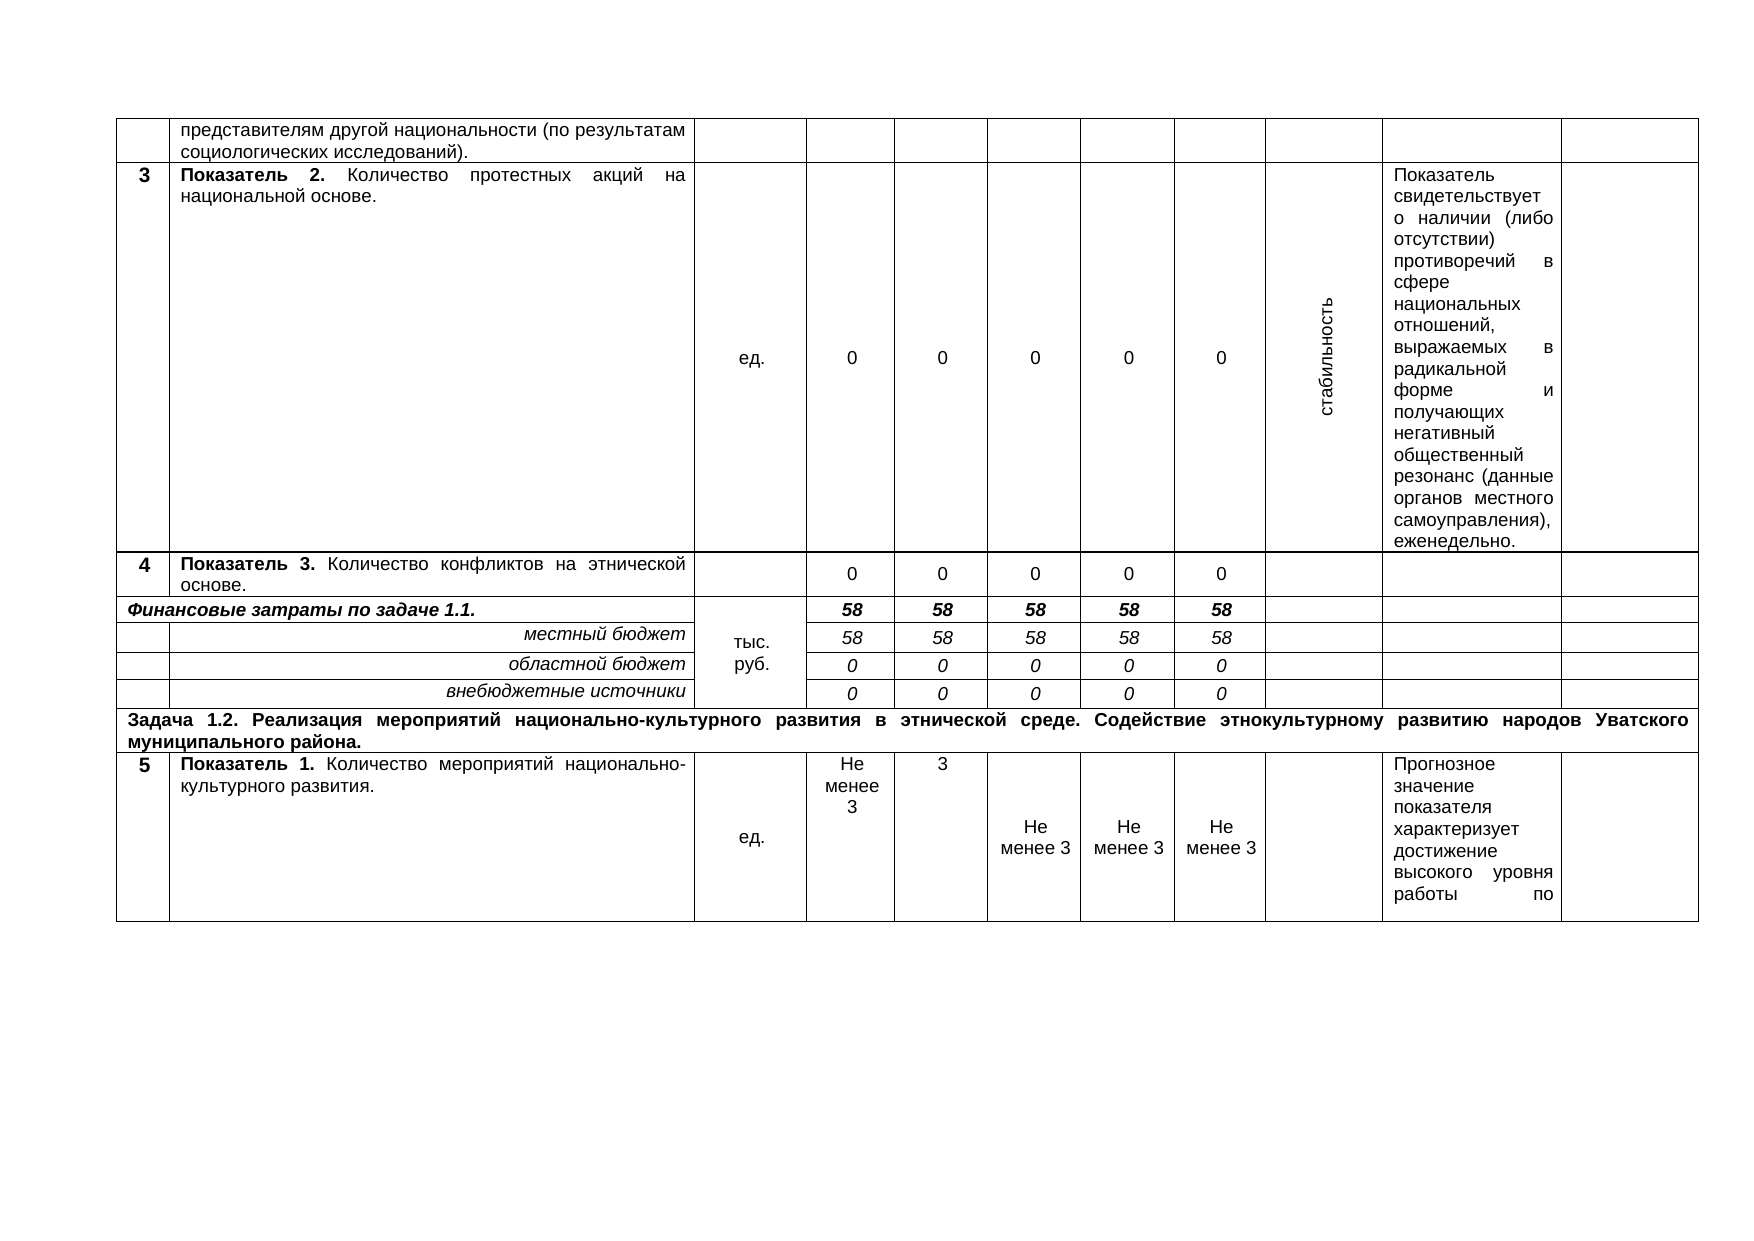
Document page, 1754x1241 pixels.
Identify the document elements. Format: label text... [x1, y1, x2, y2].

table_cell Не менее 3 [1175, 753, 1265, 921]
table_cell 4 [117, 553, 169, 596]
table_cell 58 [895, 597, 987, 622]
table_cell [117, 623, 169, 652]
table_cell [1383, 680, 1561, 708]
table_cell Финансовые затраты по задаче 1.1. [117, 597, 694, 622]
table_cell 0 [988, 680, 1080, 708]
table_cell 0 [807, 653, 894, 679]
table_cell Не менее 3 [807, 753, 894, 921]
table_cell 0 [1081, 163, 1174, 551]
table_cell 5 [117, 753, 169, 921]
table_cell [1175, 119, 1265, 162]
table_cell ед. [695, 753, 806, 921]
table_cell 0 [1081, 553, 1174, 596]
table_cell [1383, 597, 1561, 622]
table_cell [1562, 119, 1698, 162]
table_cell [1266, 653, 1382, 679]
table_cell [1266, 623, 1382, 652]
table_cell 0 [988, 163, 1080, 551]
table_cell [1383, 553, 1561, 596]
table_cell 58 [1175, 623, 1265, 652]
table_cell 58 [807, 597, 894, 622]
table_cell 0 [895, 680, 987, 708]
table_cell Задача 1.2. Реализация мероприятий национально-культурного развития в этнической среде. Содействие этнокультурному развитию народов Уватского муниципального района. [117, 709, 1698, 752]
table_cell Не менее 3 [1081, 753, 1174, 921]
table_cell [1562, 597, 1698, 622]
table_cell [988, 119, 1080, 162]
table_cell [1562, 753, 1698, 921]
table_cell стабильность [1266, 163, 1382, 551]
table_cell 0 [895, 653, 987, 679]
table_cell внебюджетные источники [170, 680, 694, 708]
table_cell [1383, 119, 1561, 162]
table_cell 58 [1175, 597, 1265, 622]
table_cell 0 [807, 553, 894, 596]
table_cell Показатель свидетельствует о наличии (либо отсутствии) противоречий в сфере национальных отношений, выражаемых в радикальной форме и получающих негативный общественный резонанс (данные органов местного самоуправления), еженедельно. [1383, 163, 1561, 551]
table_cell тыс. руб. [695, 597, 806, 708]
table_cell [1562, 163, 1698, 551]
table_cell [1562, 623, 1698, 652]
table_cell ед. [695, 163, 806, 551]
table_cell Показатель 1. Количество мероприятий национально-культурного развития. [170, 753, 694, 921]
table_cell 0 [807, 680, 894, 708]
table_cell 58 [807, 623, 894, 652]
table_cell [695, 553, 806, 596]
table_cell [1383, 623, 1561, 652]
table_cell областной бюджет [170, 653, 694, 679]
table_cell Показатель 2. Количество протестных акций на национальной основе. [170, 163, 694, 551]
table_cell [1266, 680, 1382, 708]
table_cell 3 [117, 163, 169, 551]
table_cell 0 [988, 653, 1080, 679]
table_cell 0 [1175, 553, 1265, 596]
table_cell 0 [988, 553, 1080, 596]
table_cell 0 [1081, 653, 1174, 679]
table_cell [1081, 119, 1174, 162]
table_cell 58 [988, 597, 1080, 622]
table_cell [1266, 597, 1382, 622]
table_cell Показатель 3. Количество конфликтов на этнической основе. [170, 553, 694, 596]
table_cell [1266, 119, 1382, 162]
table_cell [1266, 553, 1382, 596]
table_cell 0 [807, 163, 894, 551]
table_cell Прогнозное значение показателя характеризует достижение высокого уровня работы по [1383, 753, 1561, 921]
table_cell 58 [988, 623, 1080, 652]
table_cell 58 [895, 623, 987, 652]
table_cell [117, 680, 169, 708]
table_cell 0 [1175, 163, 1265, 551]
table_cell 0 [1175, 680, 1265, 708]
table_cell 3 [895, 753, 987, 921]
table_cell 0 [895, 553, 987, 596]
table_cell [1562, 653, 1698, 679]
table_cell [1562, 553, 1698, 596]
table_cell [695, 119, 806, 162]
table_cell [1562, 680, 1698, 708]
table_cell [807, 119, 894, 162]
table_cell 0 [1081, 680, 1174, 708]
table_cell местный бюджет [170, 623, 694, 652]
table_cell 0 [895, 163, 987, 551]
table_cell [117, 119, 169, 162]
table_cell [117, 653, 169, 679]
table_cell [1383, 653, 1561, 679]
table_cell 58 [1081, 623, 1174, 652]
table_cell 58 [1081, 597, 1174, 622]
table_cell Не менее 3 [988, 753, 1080, 921]
table_cell 0 [1175, 653, 1265, 679]
table_cell [895, 119, 987, 162]
table_cell представителям другой национальности (по результатам социологических исследований). [170, 119, 694, 162]
table_cell [1266, 753, 1382, 921]
